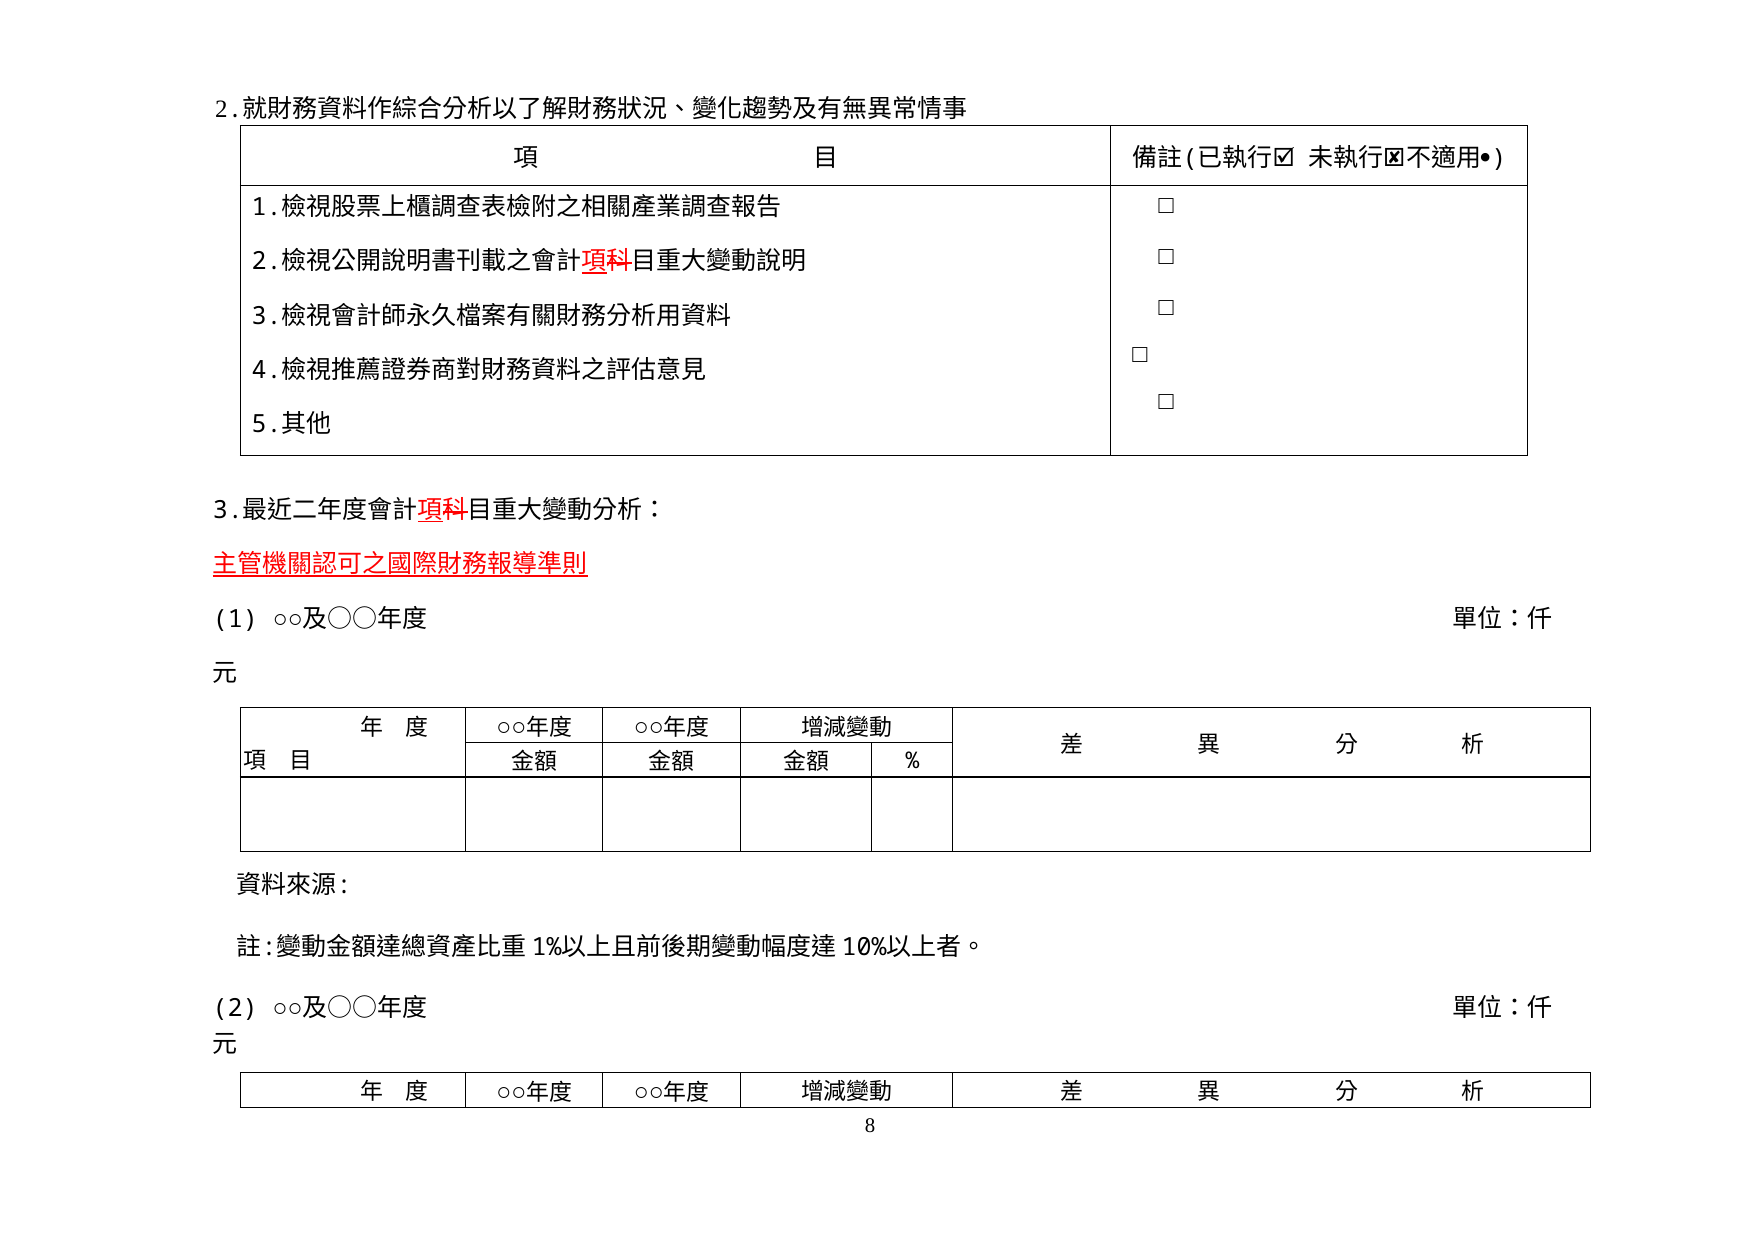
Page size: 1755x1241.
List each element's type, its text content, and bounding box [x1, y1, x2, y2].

table_cell [953, 778, 1590, 851]
table_header 增減變動 [741, 708, 952, 742]
table_header ○○年度 [466, 708, 602, 742]
text 註:變動金額達總資產比重1%以上且前後期變動幅度達10%以上者。 [236, 926, 1577, 962]
text 3.最近二年度會計項科目重大變動分析： [213, 489, 1577, 526]
table_header 增減變動 [741, 1073, 952, 1107]
table_cell 金額 [741, 743, 871, 776]
table_cell [603, 778, 740, 851]
table_header 項 目 [241, 126, 1110, 185]
table_header ○○年度 [603, 1073, 740, 1107]
table_cell [872, 778, 952, 851]
table_cell 金額 [466, 743, 602, 776]
table_cell 1.檢視股票上櫃調查表檢附之相關產業調查報告 2.檢視公開說明書刊載之會計項科目重大變動說明 3.檢視會計師永久檔案有關財務分析用資料 4.檢視推薦證券商對財務資料之評估意見 5.其他 [241, 186, 1110, 454]
text 資料來源: [236, 865, 1577, 901]
table_header ○○年度 [603, 708, 740, 742]
text (1) ○○及○○年度 單位：仟元 [213, 598, 1577, 689]
table_header ○○年度 [466, 1073, 602, 1107]
text 主管機關認可之國際財務報導準則 [213, 544, 1577, 580]
table_cell % [872, 743, 952, 776]
table_cell [241, 778, 465, 851]
text 2.就財務資料作綜合分析以了解財務狀況、變化趨勢及有無異常情事 [163, 89, 1577, 125]
table_header 年 度 項 目 [241, 708, 465, 776]
table_cell □ □ □ □ □ [1111, 186, 1527, 454]
table_header 差 異 分 析 [953, 1073, 1590, 1107]
text (2) ○○及○○年度 單位：仟元 [212, 987, 1577, 1060]
table_cell [741, 778, 871, 851]
table_header 備註(已執行 未執行不適用) [1111, 126, 1527, 185]
table_header 差 異 分 析 [953, 708, 1590, 776]
table_cell [466, 778, 602, 851]
table_cell 金額 [603, 743, 740, 776]
table_header 年 度 [241, 1073, 465, 1107]
